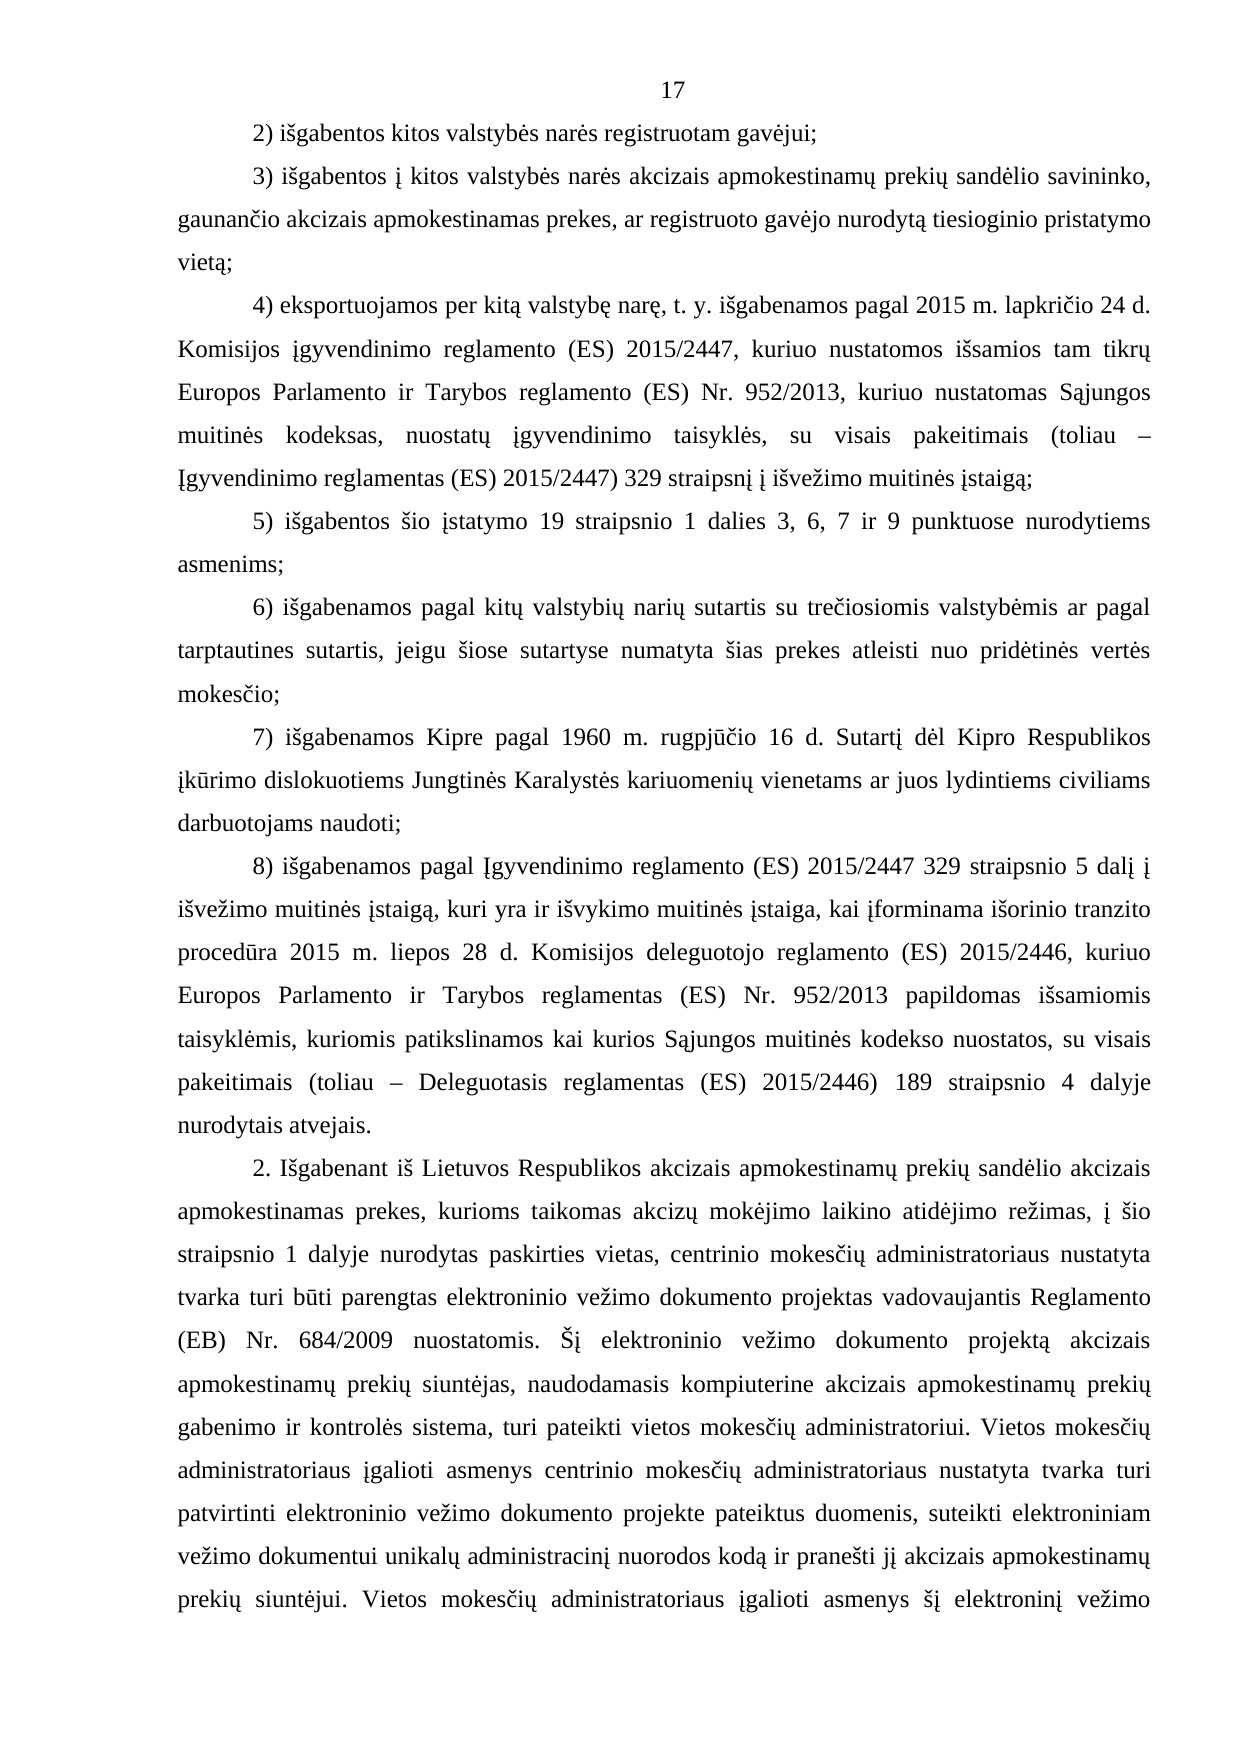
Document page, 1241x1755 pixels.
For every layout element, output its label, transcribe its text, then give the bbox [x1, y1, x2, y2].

text 4) eksportuojamos per kitą valstybę narę, t. y. išgabenamos pagal 2015 m. lapkričio 24 d. Komisijos įgyvendinimo reglamento (ES) 2015/2447, kuriuo nustatomos išsamios tam tikrų Europos Parlamento ir Tarybos reglamento (ES) Nr. 952/2013, kuriuo nustatomas Sąjungos muitinės kodeksas, nuostatų įgyvendinimo taisyklės, su visais pakeitimais (toliau – Įgyvendinimo reglamentas (ES) 2015/2447) 329 straipsnį į išvežimo muitinės įstaigą; [177, 291, 1152, 492]
text 7) išgabenamos Kipre pagal 1960 m. rugpjūčio 16 d. Sutartį dėl Kipro Respublikos įkūrimo dislokuotiems Jungtinės Karalystės kariuomenių vienetams ar juos lydintiems civiliams darbuotojams naudoti; [177, 722, 1152, 837]
text 5) išgabentos šio įstatymo 19 straipsnio 1 dalies 3, 6, 7 ir 9 punktuose nurodytiems asmenims; [177, 506, 1152, 578]
text 2. Išgabenant iš Lietuvos Respublikos akcizais apmokestinamų prekių sandėlio akcizais apmokestinamas prekes, kurioms taikomas akcizų mokėjimo laikino atidėjimo režimas, į šio straipsnio 1 dalyje nurodytas paskirties vietas, centrinio mokesčių administratoriaus nustatyta tvarka turi būti parengtas elektroninio vežimo dokumento projektas vadovaujantis Reglamento (EB) Nr. 684/2009 nuostatomis. Šį elektroninio vežimo dokumento projektą akcizais apmokestinamų prekių siuntėjas, naudodamasis kompiuterine akcizais apmokestinamų prekių gabenimo ir kontrolės sistema, turi pateikti vietos mokesčių administratoriui. Vietos mokesčių administratoriaus įgalioti asmenys centrinio mokesčių administratoriaus nustatyta tvarka turi patvirtinti elektroninio vežimo dokumento projekte pateiktus duomenis, suteikti elektroniniam vežimo dokumentui unikalų administracinį nuorodos kodą ir pranešti jį akcizais apmokestinamų prekių siuntėjui. Vietos mokesčių administratoriaus įgalioti asmenys šį elektroninį vežimo [177, 1153, 1152, 1613]
text 6) išgabenamos pagal kitų valstybių narių sutartis su trečiosiomis valstybėmis ar pagal tarptautines sutartis, jeigu šiose sutartyse numatyta šias prekes atleisti nuo pridėtinės vertės mokesčio; [177, 592, 1152, 707]
text 2) išgabentos kitos valstybės narės registruotam gavėjui; [177, 118, 1152, 147]
text 3) išgabentos į kitos valstybės narės akcizais apmokestinamų prekių sandėlio savininko, gaunančio akcizais apmokestinamas prekes, ar registruoto gavėjo nurodytą tiesioginio pristatymo vietą; [177, 161, 1152, 276]
text 8) išgabenamos pagal Įgyvendinimo reglamento (ES) 2015/2447 329 straipsnio 5 dalį į išvežimo muitinės įstaigą, kuri yra ir išvykimo muitinės įstaiga, kai įforminama išorinio tranzito procedūra 2015 m. liepos 28 d. Komisijos deleguotojo reglamento (ES) 2015/2446, kuriuo Europos Parlamento ir Tarybos reglamentas (ES) Nr. 952/2013 papildomas išsamiomis taisyklėmis, kuriomis patikslinamos kai kurios Sąjungos muitinės kodekso nuostatos, su visais pakeitimais (toliau – Deleguotasis reglamentas (ES) 2015/2446) 189 straipsnio 4 dalyje nurodytais atvejais. [177, 851, 1152, 1139]
